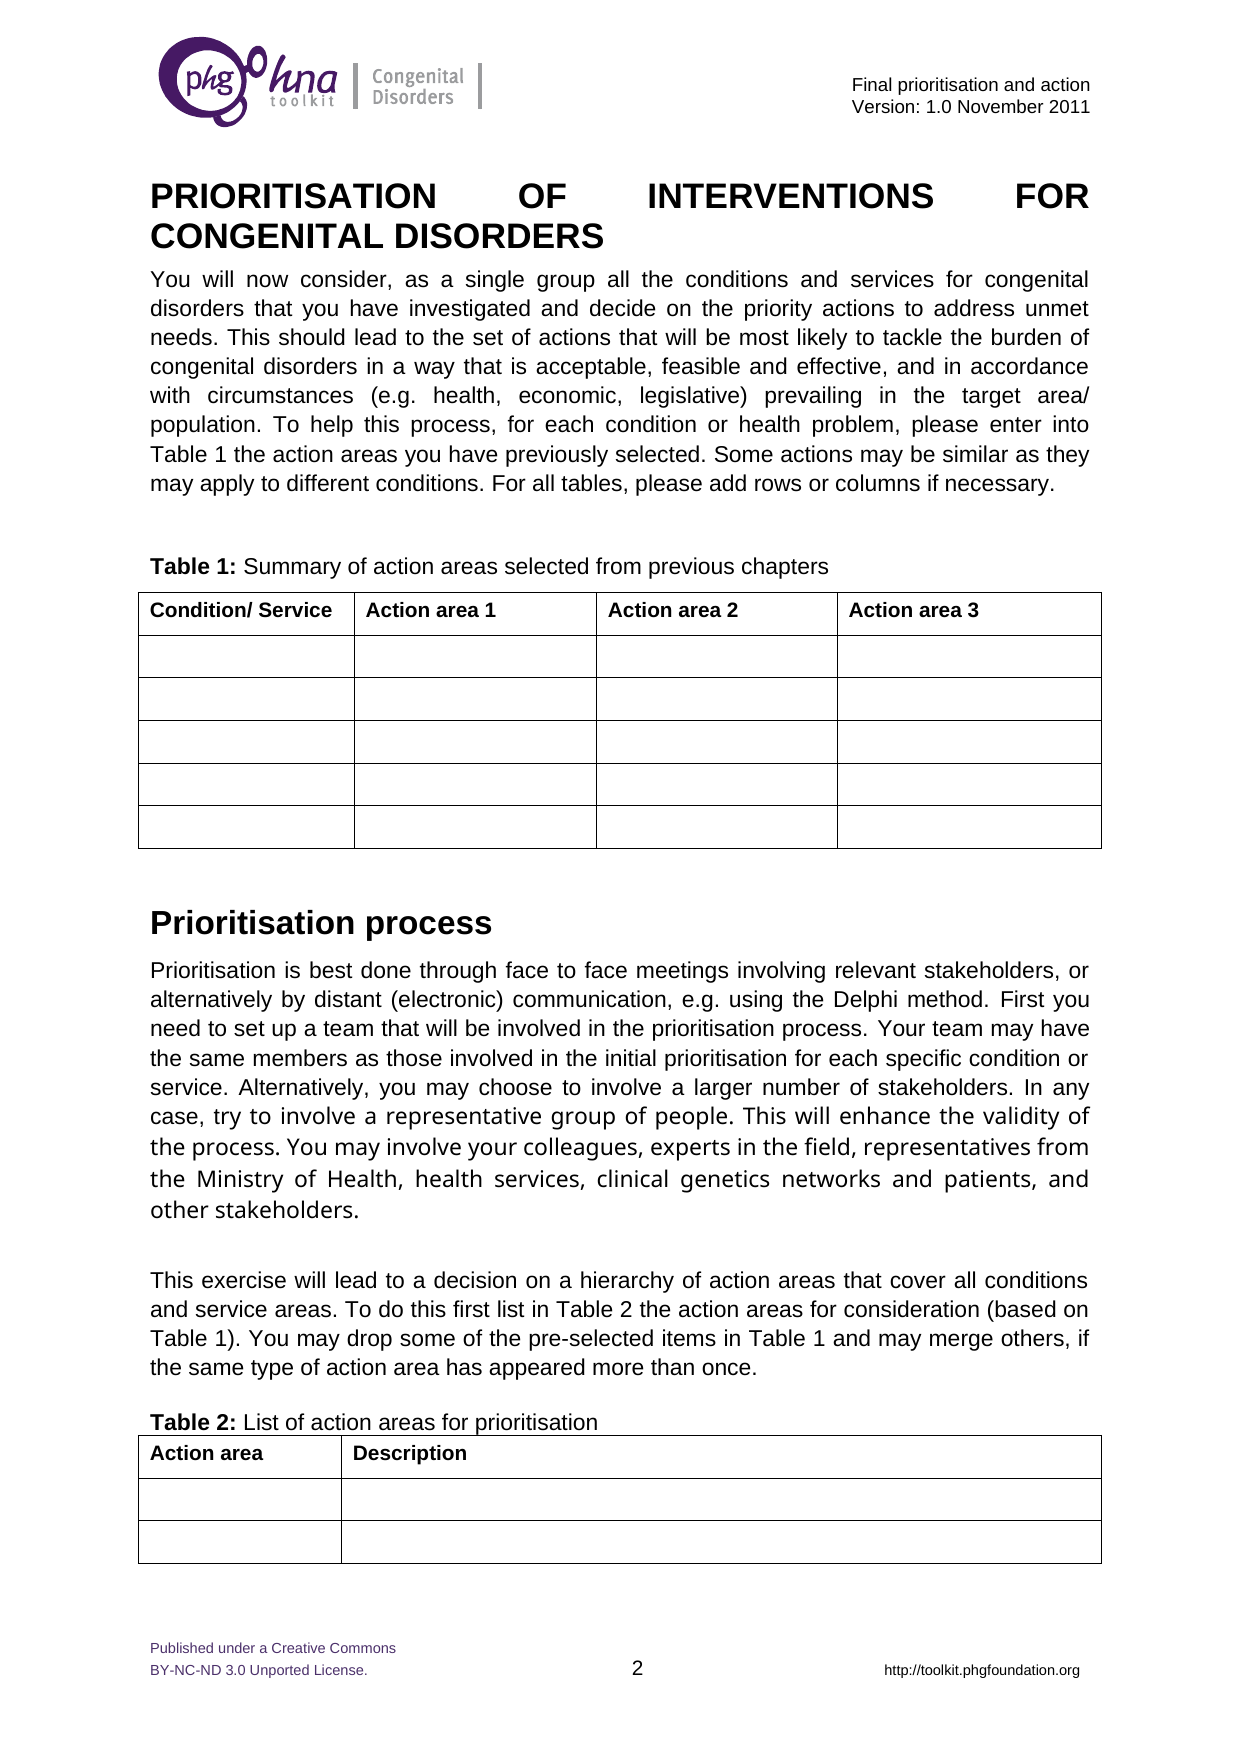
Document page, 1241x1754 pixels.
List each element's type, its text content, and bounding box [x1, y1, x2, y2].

table_header Action area 2 [597, 593, 837, 634]
table_header Action area 3 [838, 593, 1101, 634]
text You will now consider, as a single group all the conditions and services for congenital disorders that you have investigated and decide on the priority actions to address unmet needs. This should lead to the set of actions that will be most likely to tackle the burden of congenital disorders in a way that is acceptable, feasible and effective, and in accordance with circumstances (e.g. health, economic, legislative) prevailing in the target area/ population. To help this process, for each condition or health problem, please enter into Table 1 the action areas you have previously selected. Some actions may be similar as they may apply to different conditions. For all tables, please add rows or columns if necessary. [150, 263, 1090, 496]
text Prioritisation process [150, 903, 1090, 942]
table_cell [838, 721, 1101, 763]
table_cell [139, 721, 354, 763]
table_cell [139, 636, 354, 677]
table_cell [355, 636, 596, 677]
table_cell [597, 806, 837, 848]
table_cell [838, 636, 1101, 677]
table_cell [838, 806, 1101, 848]
table_cell [597, 636, 837, 677]
table_cell [139, 806, 354, 848]
table_header Action area 1 [355, 593, 596, 634]
text Prioritisation is best done through face to face meetings involving relevant stakeholders, or alternatively by distant (electronic) communication, e.g. using the Delphi method. First you need to set up a team that will be involved in the prioritisation process. Your team may have the same members as those involved in the initial prioritisation for each specific condition or service. Alternatively, you may choose to involve a larger number of stakeholders. In any case, try to involve a representative group of people. This will enhance the validity of the process. You may involve your colleagues, experts in the field, representatives from the Ministry of Health, health services, clinical genetics networks and patients, and other stakeholders. [150, 954, 1090, 1225]
table_cell [139, 764, 354, 805]
table_cell [139, 1479, 341, 1520]
table_cell [597, 678, 837, 720]
table_header Action area [139, 1436, 341, 1477]
table_cell [597, 721, 837, 763]
subtitle Table 2: List of action areas for prioritisation [150, 1406, 1090, 1435]
table_cell [838, 678, 1101, 720]
table_cell [355, 721, 596, 763]
table_cell [139, 1521, 341, 1563]
table_cell [342, 1521, 1101, 1563]
table_cell [355, 678, 596, 720]
table_cell [342, 1479, 1101, 1520]
text Table 1: Summary of action areas selected from previous chapters [150, 550, 1090, 579]
table_cell [355, 764, 596, 805]
table_cell [139, 678, 354, 720]
table_header Description [342, 1436, 1101, 1477]
table_cell [355, 806, 596, 848]
text This exercise will lead to a decision on a hierarchy of action areas that cover all conditions and service areas. To do this first list in Table 2 the action areas for consideration (based on Table 1). You may drop some of the pre-selected items in Table 1 and may merge others, if the same type of action area has appeared more than once. [150, 1264, 1090, 1381]
table_cell [597, 764, 837, 805]
table_cell [838, 764, 1101, 805]
subtitle PRioritisation of interventions for congenital disorders [150, 175, 1090, 256]
table_header Condition/ Service [139, 593, 354, 634]
